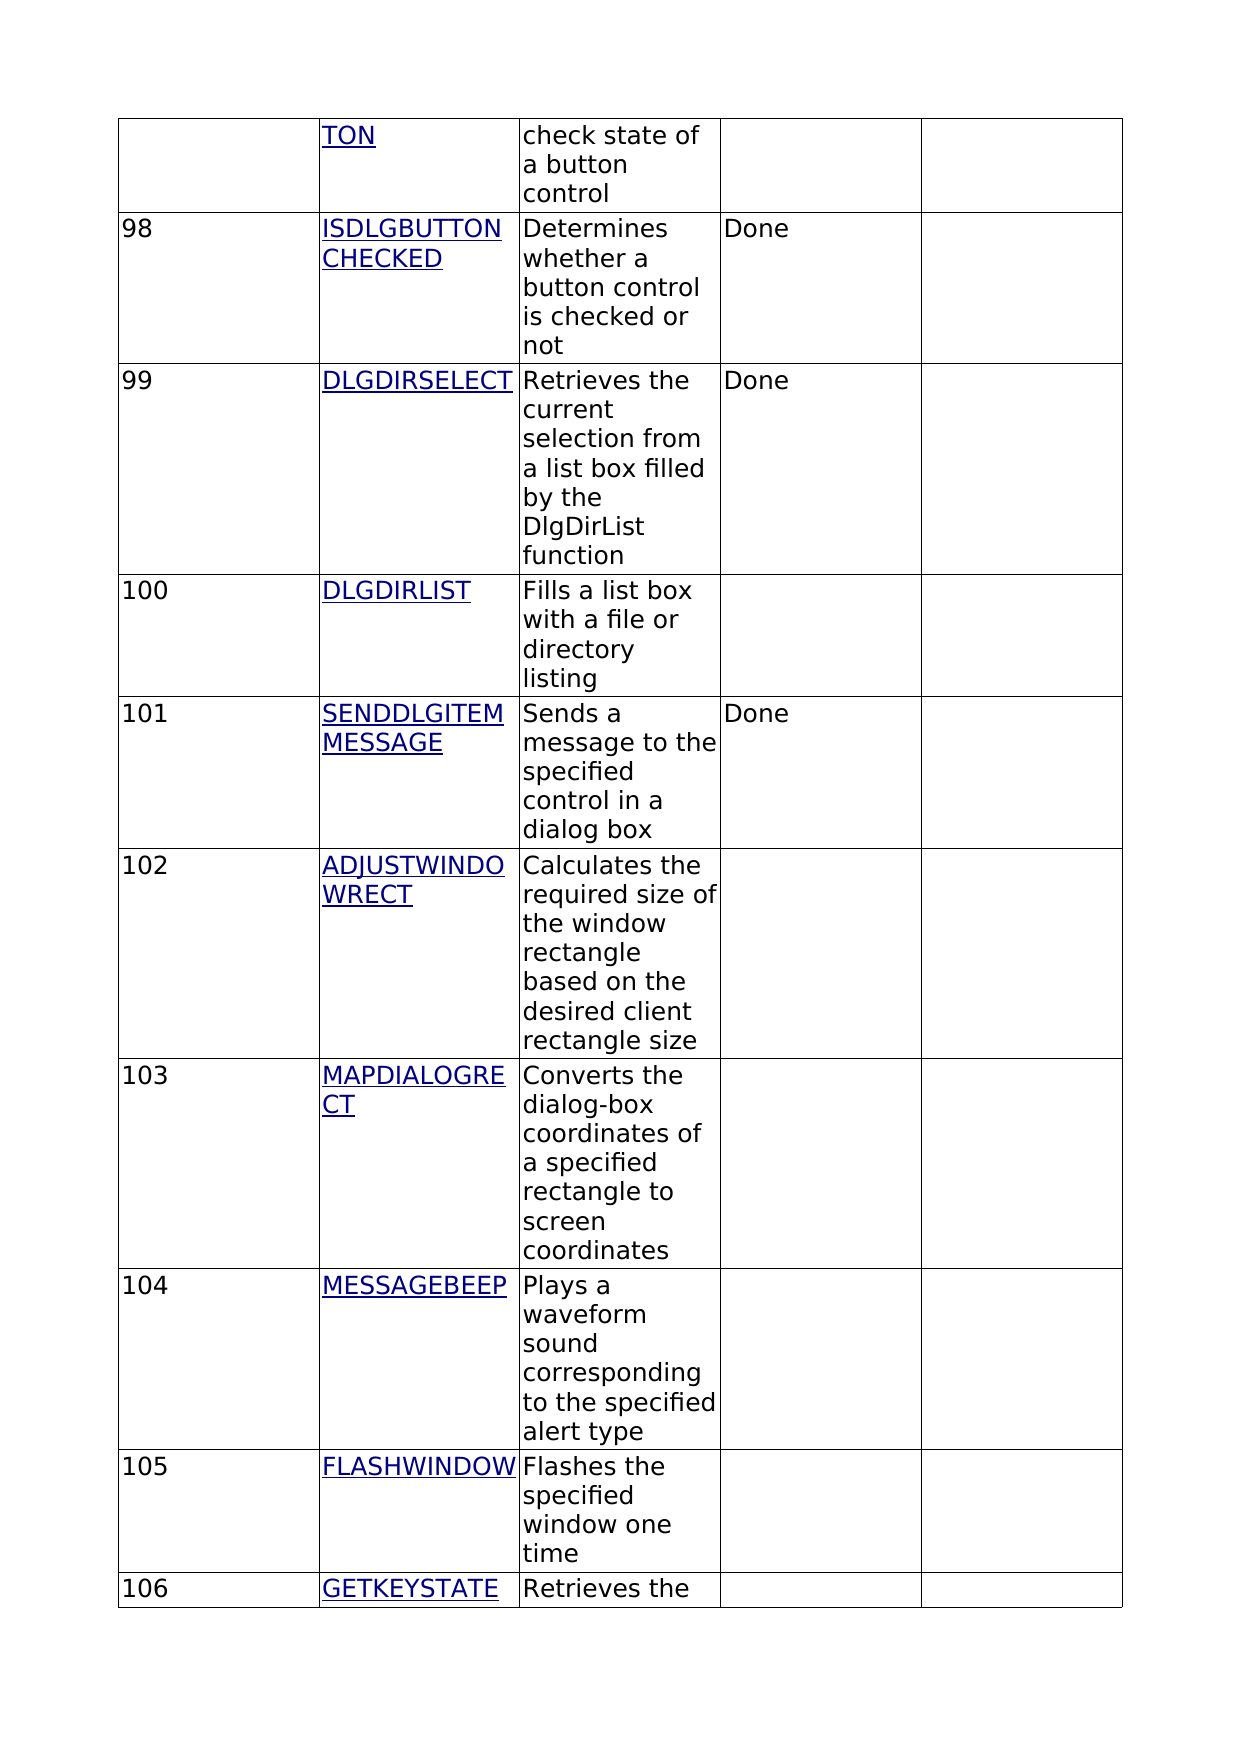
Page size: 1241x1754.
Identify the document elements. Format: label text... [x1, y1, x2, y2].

table_cell [922, 1059, 1122, 1268]
table_cell Determines whether a button control is checked or not [520, 213, 720, 363]
table_cell Calculates the required size of the window rectangle based on the desired client rectangle size [520, 849, 720, 1058]
table_cell [721, 1450, 921, 1572]
table_cell GETKEYSTATE [320, 1573, 519, 1607]
table_cell 99 [119, 364, 319, 573]
table_cell TON [320, 119, 519, 212]
table_cell [721, 1573, 921, 1607]
table_cell [721, 849, 921, 1058]
table_cell Flashes the specified window one time [520, 1450, 720, 1572]
table_cell MAPDIALOGRECT [320, 1059, 519, 1268]
table_cell [922, 575, 1122, 696]
table_cell Fills a list box with a file or directory listing [520, 575, 720, 696]
table_cell Converts the dialog-box coordinates of a specified rectangle to screen coordinates [520, 1059, 720, 1268]
table_cell MESSAGEBEEP [320, 1269, 519, 1449]
table_cell [922, 213, 1122, 363]
table_cell Done [721, 213, 921, 363]
table_cell [721, 1059, 921, 1268]
table_cell [922, 1450, 1122, 1572]
table_cell 105 [119, 1450, 319, 1572]
table_cell Sends a message to the specified control in a dialog box [520, 697, 720, 848]
table_cell SENDDLGITEMMESSAGE [320, 697, 519, 848]
table_cell Retrieves the current selection from a list box filled by the DlgDirList function [520, 364, 720, 573]
table_cell [922, 119, 1122, 212]
table_cell 103 [119, 1059, 319, 1268]
table_cell [721, 1269, 921, 1449]
table_cell FLASHWINDOW [320, 1450, 519, 1572]
table_cell DLGDIRSELECT [320, 364, 519, 573]
table_cell 100 [119, 575, 319, 696]
table_cell check state of a button control [520, 119, 720, 212]
table_cell [721, 119, 921, 212]
table_cell [922, 1573, 1122, 1607]
table_cell DLGDIRLIST [320, 575, 519, 696]
table_cell Done [721, 364, 921, 573]
table_cell [922, 364, 1122, 573]
table_cell [922, 849, 1122, 1058]
table_cell [922, 697, 1122, 848]
table_cell ISDLGBUTTONCHECKED [320, 213, 519, 363]
table_cell Plays a waveform sound corresponding to the specified alert type [520, 1269, 720, 1449]
table_cell 98 [119, 213, 319, 363]
table_cell [922, 1269, 1122, 1449]
table_cell 102 [119, 849, 319, 1058]
table_cell ADJUSTWINDOWRECT [320, 849, 519, 1058]
table_cell [721, 575, 921, 696]
table_cell 101 [119, 697, 319, 848]
table_cell [119, 119, 319, 212]
table_cell 106 [119, 1573, 319, 1607]
table_cell Retrieves the [520, 1573, 720, 1607]
table_cell Done [721, 697, 921, 848]
table_cell 104 [119, 1269, 319, 1449]
